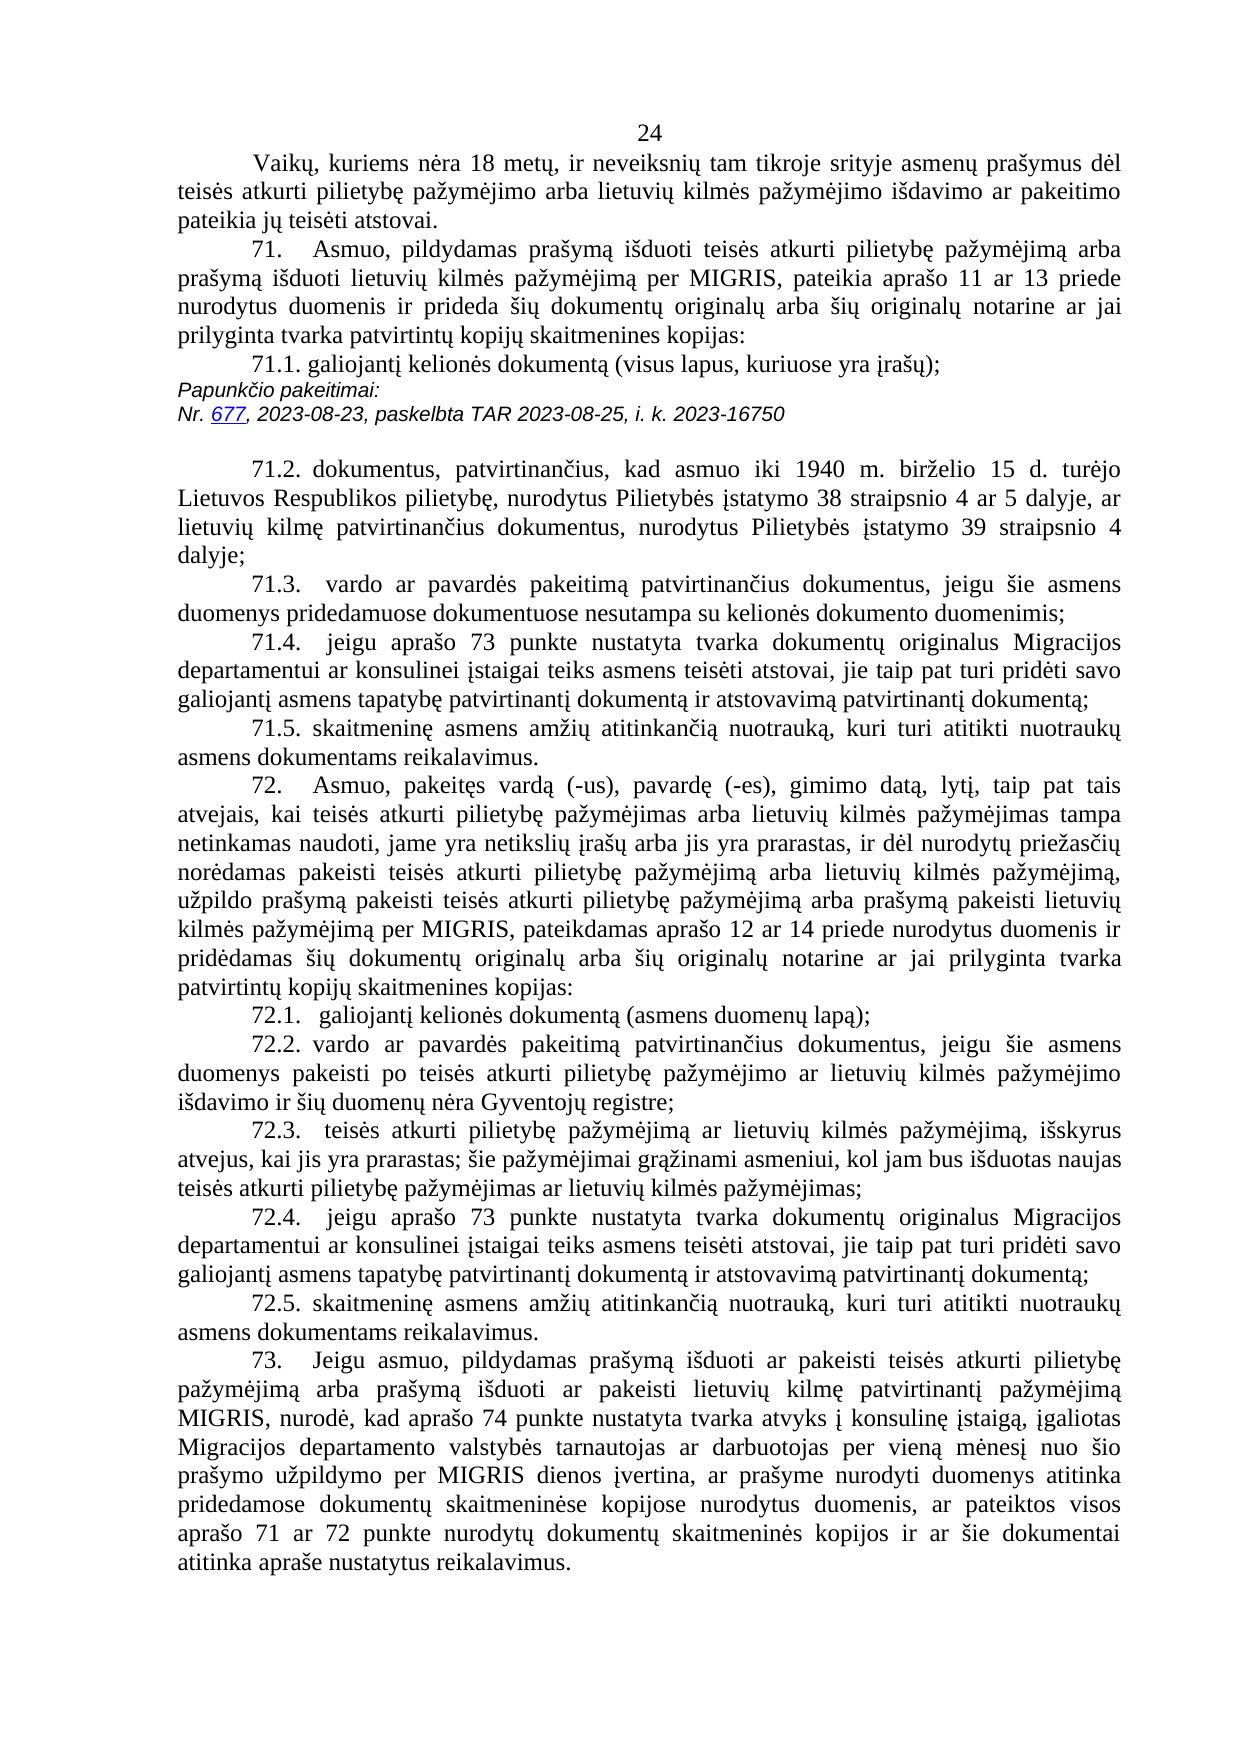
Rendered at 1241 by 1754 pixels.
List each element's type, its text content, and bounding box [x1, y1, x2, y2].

text 71.1. galiojantį kelionės dokumentą (visus lapus, kuriuose yra įrašų); [177, 349, 1122, 378]
text 72.2. vardo ar pavardės pakeitimą patvirtinančius dokumentus, jeigu šie asmens duomenys pakeisti po teisės atkurti pilietybę pažymėjimo ar lietuvių kilmės pažymėjimo išdavimo ir šių duomenų nėra Gyventojų registre; [177, 1029, 1122, 1116]
text 71. Asmuo, pildydamas prašymą išduoti teisės atkurti pilietybę pažymėjimą arba prašymą išduoti lietuvių kilmės pažymėjimą per MIGRIS, pateikia aprašo 11 ar 13 priede nurodytus duomenis ir prideda šių dokumentų originalų arba šių originalų notarine ar jai prilyginta tvarka patvirtintų kopijų skaitmenines kopijas: [177, 234, 1122, 349]
text 72.3. teisės atkurti pilietybę pažymėjimą ar lietuvių kilmės pažymėjimą, išskyrus atvejus, kai jis yra prarastas; šie pažymėjimai grąžinami asmeniui, kol jam bus išduotas naujas teisės atkurti pilietybę pažymėjimas ar lietuvių kilmės pažymėjimas; [177, 1116, 1122, 1202]
text 72.5. skaitmeninę asmens amžių atitinkančią nuotrauką, kuri turi atitikti nuotraukų asmens dokumentams reikalavimus. [177, 1288, 1122, 1346]
text 73. Jeigu asmuo, pildydamas prašymą išduoti ar pakeisti teisės atkurti pilietybę pažymėjimą arba prašymą išduoti ar pakeisti lietuvių kilmę patvirtinantį pažymėjimą MIGRIS, nurodė, kad aprašo 74 punkte nustatyta tvarka atvyks į konsulinę įstaigą, įgaliotas Migracijos departamento valstybės tarnautojas ar darbuotojas per vieną mėnesį nuo šio prašymo užpildymo per MIGRIS dienos įvertina, ar prašyme nurodyti duomenys atitinka pridedamose dokumentų skaitmeninėse kopijose nurodytus duomenis, ar pateiktos visos aprašo 71 ar 72 punkte nurodytų dokumentų skaitmeninės kopijos ir ar šie dokumentai atitinka apraše nustatytus reikalavimus. [177, 1346, 1122, 1576]
text Nr. 677, 2023-08-23, paskelbta TAR 2023-08-25, i. k. 2023-16750 [177, 402, 1122, 426]
text 71.2. dokumentus, patvirtinančius, kad asmuo iki 1940 m. birželio 15 d. turėjo Lietuvos Respublikos pilietybę, nurodytus Pilietybės įstatymo 38 straipsnio 4 ar 5 dalyje, ar lietuvių kilmę patvirtinančius dokumentus, nurodytus Pilietybės įstatymo 39 straipsnio 4 dalyje; [177, 454, 1122, 569]
text 71.5. skaitmeninę asmens amžių atitinkančią nuotrauką, kuri turi atitikti nuotraukų asmens dokumentams reikalavimus. [177, 713, 1122, 771]
text Papunkčio pakeitimai: [177, 378, 1122, 402]
text 71.4. jeigu aprašo 73 punkte nustatyta tvarka dokumentų originalus Migracijos departamentui ar konsulinei įstaigai teiks asmens teisėti atstovai, jie taip pat turi pridėti savo galiojantį asmens tapatybę patvirtinantį dokumentą ir atstovavimą patvirtinantį dokumentą; [177, 627, 1122, 713]
text 72. Asmuo, pakeitęs vardą (-us), pavardę (-es), gimimo datą, lytį, taip pat tais atvejais, kai teisės atkurti pilietybę pažymėjimas arba lietuvių kilmės pažymėjimas tampa netinkamas naudoti, jame yra netikslių įrašų arba jis yra prarastas, ir dėl nurodytų priežasčių norėdamas pakeisti teisės atkurti pilietybę pažymėjimą arba lietuvių kilmės pažymėjimą, užpildo prašymą pakeisti teisės atkurti pilietybę pažymėjimą arba prašymą pakeisti lietuvių kilmės pažymėjimą per MIGRIS, pateikdamas aprašo 12 ar 14 priede nurodytus duomenis ir pridėdamas šių dokumentų originalų arba šių originalų notarine ar jai prilyginta tvarka patvirtintų kopijų skaitmenines kopijas: [177, 771, 1122, 1001]
text 72.4. jeigu aprašo 73 punkte nustatyta tvarka dokumentų originalus Migracijos departamentui ar konsulinei įstaigai teiks asmens teisėti atstovai, jie taip pat turi pridėti savo galiojantį asmens tapatybę patvirtinantį dokumentą ir atstovavimą patvirtinantį dokumentą; [177, 1202, 1122, 1288]
text Vaikų, kuriems nėra 18 metų, ir neveiksnių tam tikroje srityje asmenų prašymus dėl teisės atkurti pilietybę pažymėjimo arba lietuvių kilmės pažymėjimo išdavimo ar pakeitimo pateikia jų teisėti atstovai. [177, 148, 1122, 234]
text 71.3. vardo ar pavardės pakeitimą patvirtinančius dokumentus, jeigu šie asmens duomenys pridedamuose dokumentuose nesutampa su kelionės dokumento duomenimis; [177, 569, 1122, 627]
text 72.1. galiojantį kelionės dokumentą (asmens duomenų lapą); [177, 1001, 1122, 1029]
